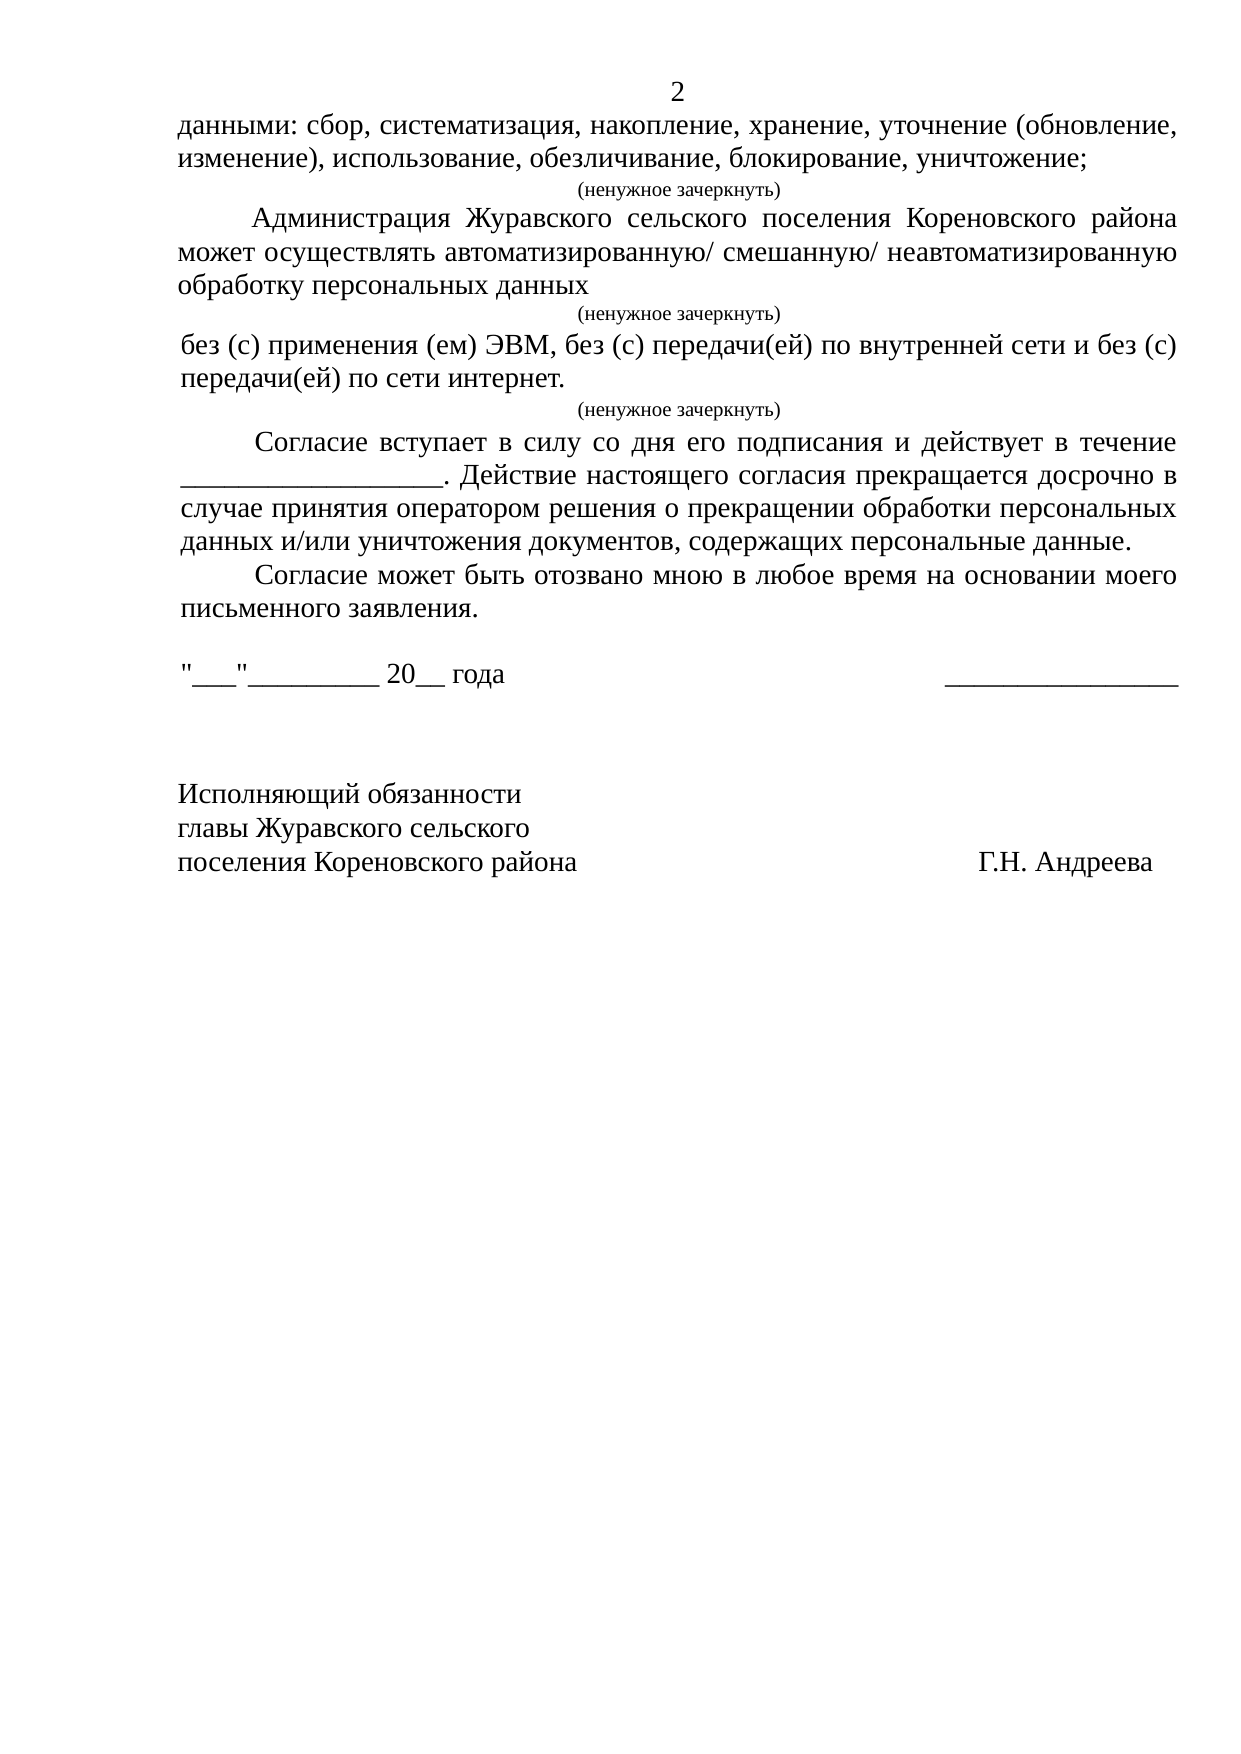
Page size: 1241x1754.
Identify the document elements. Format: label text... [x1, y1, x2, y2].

table_cell [546, 657, 856, 690]
table_cell Согласие вступает в силу со дня его подписания и действует в течение __________________. Действие настоящего согласия прекращается досрочно в случае принятия оператором решения о прекращении обработки персональных данных и/или уничтожения документов, содержащих персональные данные. Согласие может быть отозвано мною в любое время на основании моего письменного заявления. [177, 425, 1181, 657]
table_cell "___"_________ 20__ года [177, 657, 546, 690]
table_cell Администрация Журавского сельского поселения Кореновского района может осуществлять автоматизированную/ смешанную/ неавтоматизированную обработку персональных данных [177, 201, 1181, 301]
table_cell (ненужное зачеркнуть) [177, 177, 1181, 201]
text главы Журавского сельского [177, 810, 1181, 844]
table_cell (ненужное зачеркнуть) [177, 398, 1181, 422]
text Исполняющий обязанности [177, 777, 1181, 810]
table_cell (ненужное зачеркнуть) [177, 301, 1181, 325]
table_cell 2 данными: сбор, систематизация, накопление, хранение, уточнение (обновление, изменение), использование, обезличивание, блокирование, уничтожение; [177, 41, 1181, 174]
table_cell ________________ [856, 657, 1181, 690]
text поселения Кореновского района Г.Н. Андреева [177, 844, 1181, 877]
table_cell без (с) применения (ем) ЭВМ, без (с) передачи(ей) по внутренней сети и без (с) передачи(ей) по сети интернет. [177, 328, 1181, 394]
